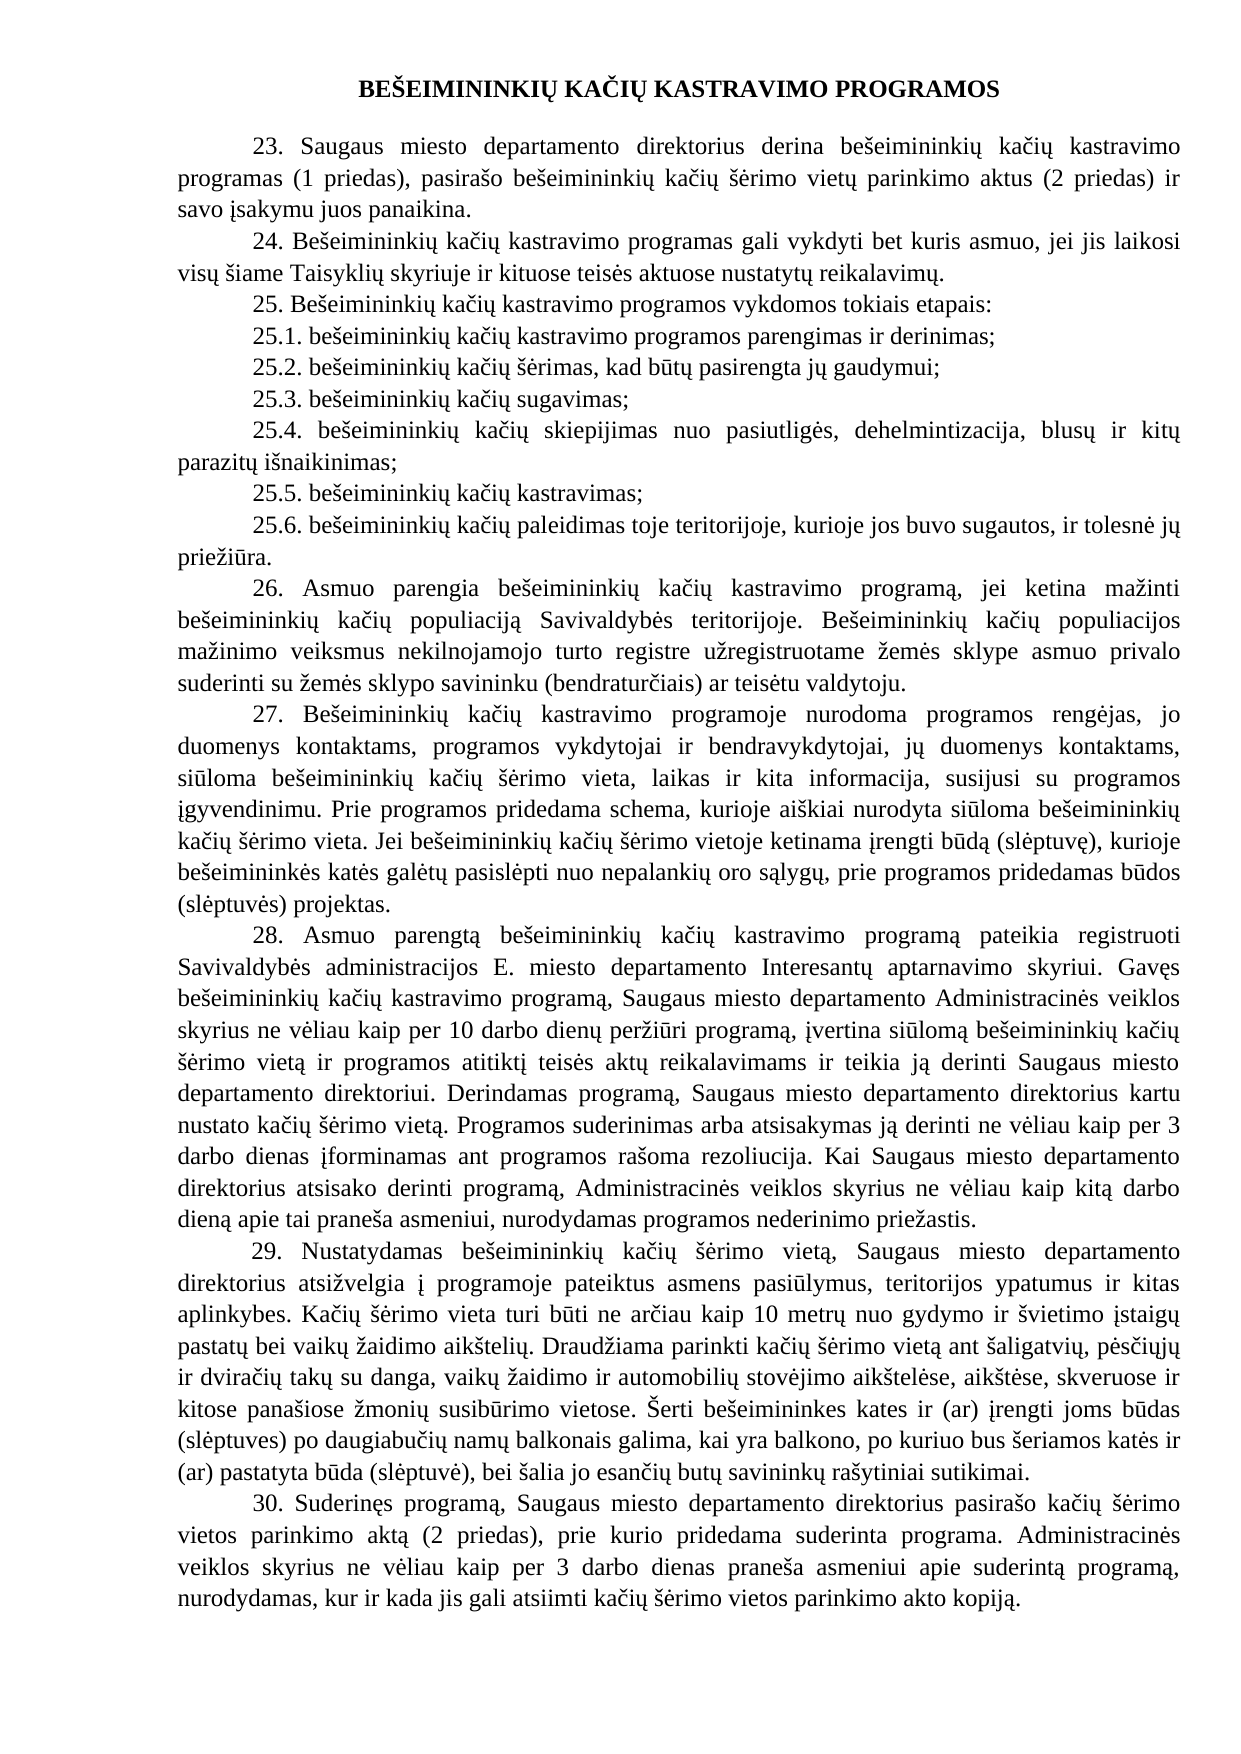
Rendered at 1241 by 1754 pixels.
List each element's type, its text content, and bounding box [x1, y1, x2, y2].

text 30. Suderinęs programą, Saugaus miesto departamento direktorius pasirašo kačių šėrimo vietos parinkimo aktą (2 priedas), prie kurio pridedama suderinta programa. Administracinės veiklos skyrius ne vėliau kaip per 3 darbo dienas praneša asmeniui apie suderintą programą, nurodydamas, kur ir kada jis gali atsiimti kačių šėrimo vietos parinkimo akto kopiją. [177, 1488, 1181, 1612]
text 25. Bešeimininkių kačių kastravimo programos vykdomos tokiais etapais: [177, 289, 1181, 318]
text 25.2. bešeimininkių kačių šėrimas, kad būtų pasirengta jų gaudymui; [177, 352, 1181, 381]
text 26. Asmuo parengia bešeimininkių kačių kastravimo programą, jei ketina mažinti bešeimininkių kačių populiaciją Savivaldybės teritorijoje. Bešeimininkių kačių populiacijos mažinimo veiksmus nekilnojamojo turto registre užregistruotame žemės sklype asmuo privalo suderinti su žemės sklypo savininku (bendraturčiais) ar teisėtu valdytoju. [177, 573, 1181, 697]
text 23. Saugaus miesto departamento direktorius derina bešeimininkių kačių kastravimo programas (1 priedas), pasirašo bešeimininkių kačių šėrimo vietų parinkimo aktus (2 priedas) ir savo įsakymu juos panaikina. [177, 131, 1181, 223]
text 25.5. bešeimininkių kačių kastravimas; [177, 478, 1181, 507]
text 24. Bešeimininkių kačių kastravimo programas gali vykdyti bet kuris asmuo, jei jis laikosi visų šiame Taisyklių skyriuje ir kituose teisės aktuose nustatytų reikalavimų. [177, 226, 1181, 286]
text 28. Asmuo parengtą bešeimininkių kačių kastravimo programą pateikia registruoti Savivaldybės administracijos E. miesto departamento Interesantų aptarnavimo skyriui. Gavęs bešeimininkių kačių kastravimo programą, Saugaus miesto departamento Administracinės veiklos skyrius ne vėliau kaip per 10 darbo dienų peržiūri programą, įvertina siūlomą bešeimininkių kačių šėrimo vietą ir programos atitiktį teisės aktų reikalavimams ir teikia ją derinti Saugaus miesto departamento direktoriui. Derindamas programą, Saugaus miesto departamento direktorius kartu nustato kačių šėrimo vietą. Programos suderinimas arba atsisakymas ją derinti ne vėliau kaip per 3 darbo dienas įforminamas ant programos rašoma rezoliucija. Kai Saugaus miesto departamento direktorius atsisako derinti programą, Administracinės veiklos skyrius ne vėliau kaip kitą darbo dieną apie tai praneša asmeniui, nurodydamas programos nederinimo priežastis. [177, 920, 1181, 1233]
text bešeimininkių kačių kastravimo programos [177, 74, 1181, 103]
text 29. Nustatydamas bešeimininkių kačių šėrimo vietą, Saugaus miesto departamento direktorius atsižvelgia į programoje pateiktus asmens pasiūlymus, teritorijos ypatumus ir kitas aplinkybes. Kačių šėrimo vieta turi būti ne arčiau kaip 10 metrų nuo gydymo ir švietimo įstaigų pastatų bei vaikų žaidimo aikštelių. Draudžiama parinkti kačių šėrimo vietą ant šaligatvių, pėsčiųjų ir dviračių takų su danga, vaikų žaidimo ir automobilių stovėjimo aikštelėse, aikštėse, skveruose ir kitose panašiose žmonių susibūrimo vietose. Šerti bešeimininkes kates ir (ar) įrengti joms būdas (slėptuves) po daugiabučių namų balkonais galima, kai yra balkono, po kuriuo bus šeriamos katės ir (ar) pastatyta būda (slėptuvė), bei šalia jo esančių butų savininkų rašytiniai sutikimai. [177, 1236, 1181, 1486]
text 25.4. bešeimininkių kačių skiepijimas nuo pasiutligės, dehelmintizacija, blusų ir kitų parazitų išnaikinimas; [177, 415, 1181, 476]
text 25.3. bešeimininkių kačių sugavimas; [177, 384, 1181, 413]
text 27. Bešeimininkių kačių kastravimo programoje nurodoma programos rengėjas, jo duomenys kontaktams, programos vykdytojai ir bendravykdytojai, jų duomenys kontaktams, siūloma bešeimininkių kačių šėrimo vieta, laikas ir kita informacija, susijusi su programos įgyvendinimu. Prie programos pridedama schema, kurioje aiškiai nurodyta siūloma bešeimininkių kačių šėrimo vieta. Jei bešeimininkių kačių šėrimo vietoje ketinama įrengti būdą (slėptuvę), kurioje bešeimininkės katės galėtų pasislėpti nuo nepalankių oro sąlygų, prie programos pridedamas būdos (slėptuvės) projektas. [177, 699, 1181, 918]
text 25.6. bešeimininkių kačių paleidimas toje teritorijoje, kurioje jos buvo sugautos, ir tolesnė jų priežiūra. [177, 510, 1181, 570]
text 25.1. bešeimininkių kačių kastravimo programos parengimas ir derinimas; [177, 321, 1181, 349]
